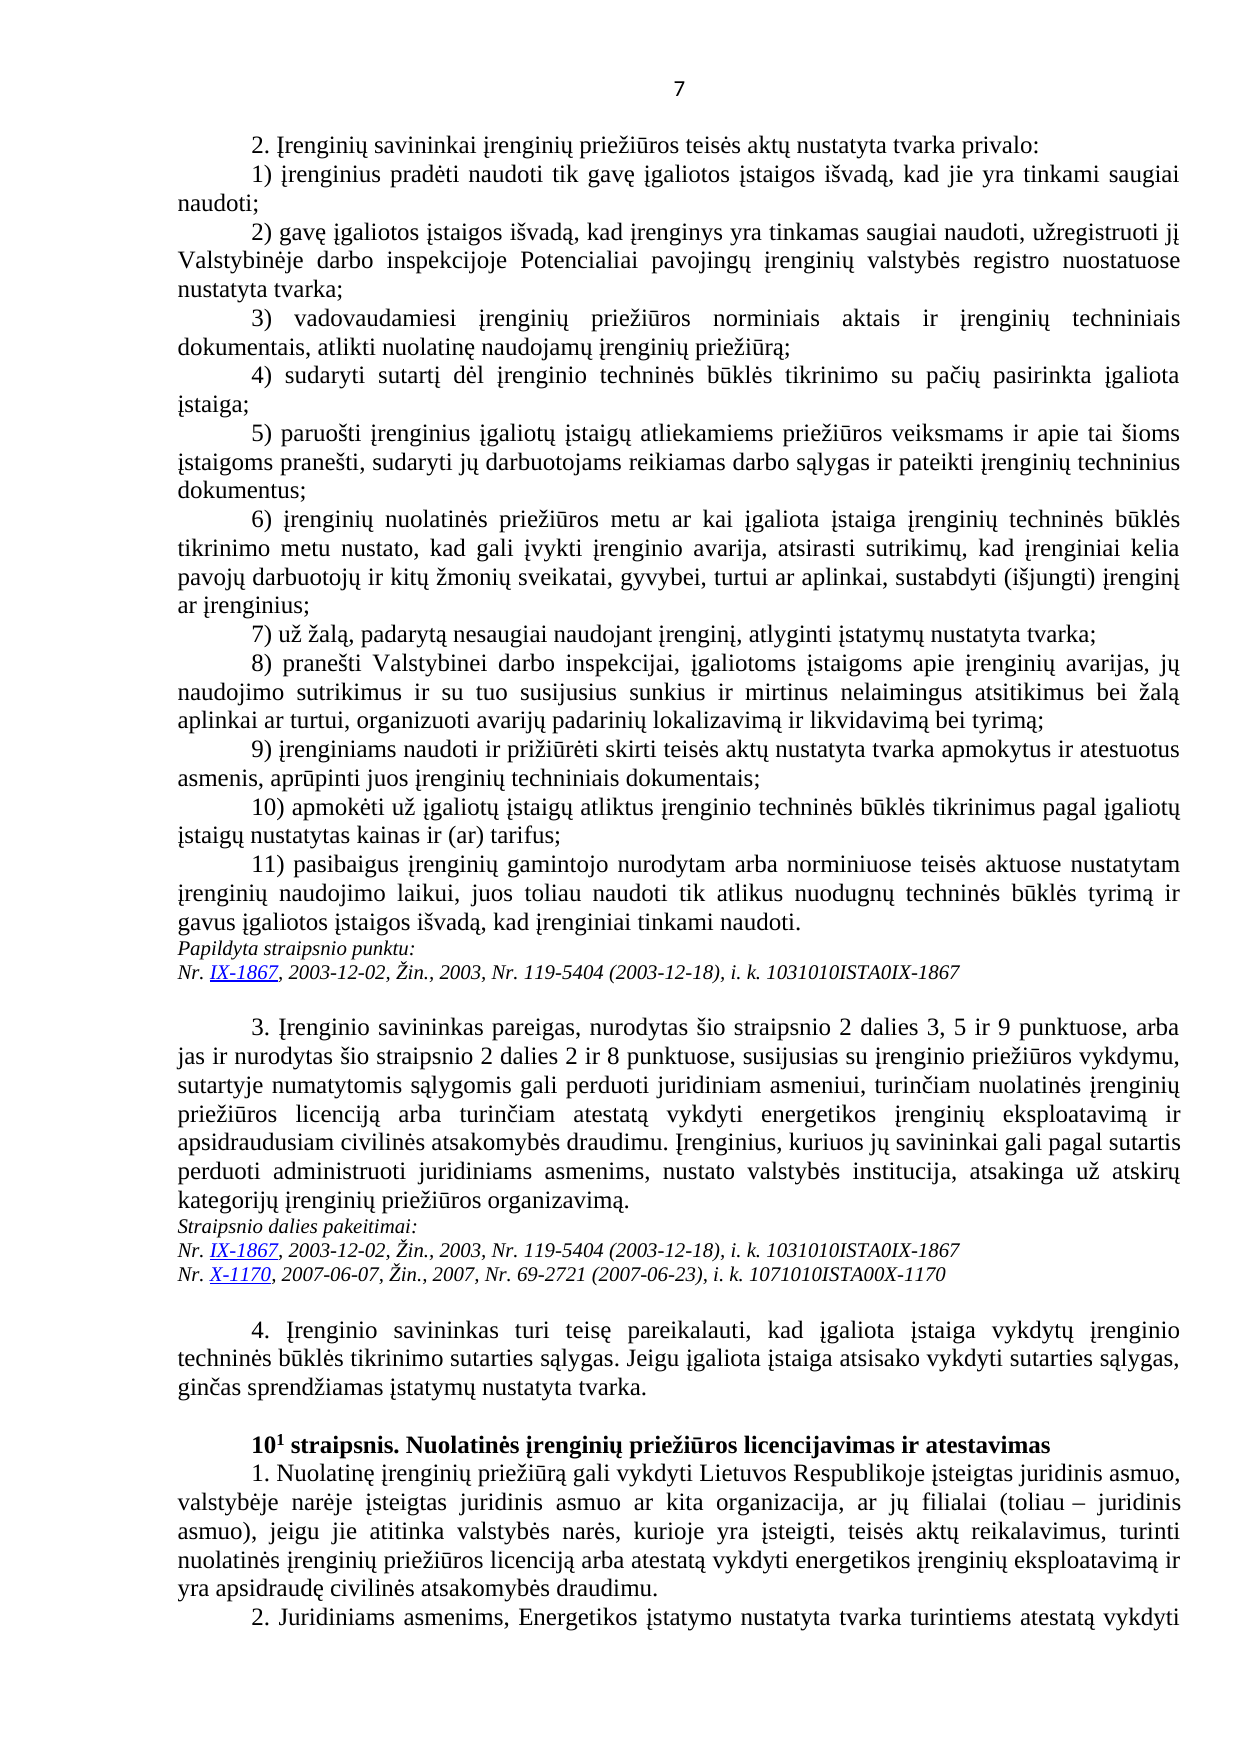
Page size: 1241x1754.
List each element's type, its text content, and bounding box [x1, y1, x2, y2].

text 4. Įrenginio savininkas turi teisę pareikalauti, kad įgaliota įstaiga vykdytų įrenginio techninės būklės tikrinimo sutarties sąlygas. Jeigu įgaliota įstaiga atsisako vykdyti sutarties sąlygas, ginčas sprendžiamas įstatymų nustatyta tvarka. [177, 1315, 1181, 1401]
text 3) vadovaudamiesi įrenginių priežiūros norminiais aktais ir įrenginių techniniais dokumentais, atlikti nuolatinę naudojamų įrenginių priežiūrą; [177, 303, 1181, 361]
text 3. Įrenginio savininkas pareigas, nurodytas šio straipsnio 2 dalies 3, 5 ir 9 punktuose, arba jas ir nurodytas šio straipsnio 2 dalies 2 ir 8 punktuose, susijusias su įrenginio priežiūros vykdymu, sutartyje numatytomis sąlygomis gali perduoti juridiniam asmeniui, turinčiam nuolatinės įrenginių priežiūros licenciją arba turinčiam atestatą vykdyti energetikos įrenginių eksploatavimą ir apsidraudusiam civilinės atsakomybės draudimu. Įrenginius, kuriuos jų savininkai gali pagal sutartis perduoti administruoti juridiniams asmenims, nustato valstybės institucija, atsakinga už atskirų kategorijų įrenginių priežiūros organizavimą. [177, 1012, 1181, 1214]
text Nr. X-1170, 2007-06-07, Žin., 2007, Nr. 69-2721 (2007-06-23), i. k. 1071010ISTA00X-1170 [177, 1262, 1181, 1286]
text 7) už žalą, padarytą nesaugiai naudojant įrenginį, atlyginti įstatymų nustatyta tvarka; [177, 619, 1181, 648]
text 5) paruošti įrenginius įgaliotų įstaigų atliekamiems priežiūros veiksmams ir apie tai šioms įstaigoms pranešti, sudaryti jų darbuotojams reikiamas darbo sąlygas ir pateikti įrenginių techninius dokumentus; [177, 418, 1181, 504]
text 6) įrenginių nuolatinės priežiūros metu ar kai įgaliota įstaiga įrenginių techninės būklės tikrinimo metu nustato, kad gali įvykti įrenginio avarija, atsirasti sutrikimų, kad įrenginiai kelia pavojų darbuotojų ir kitų žmonių sveikatai, gyvybei, turtui ar aplinkai, sustabdyti (išjungti) įrenginį ar įrenginius; [177, 504, 1181, 619]
text 1) įrenginius pradėti naudoti tik gavę įgaliotos įstaigos išvadą, kad jie yra tinkami saugiai naudoti; [177, 159, 1181, 217]
text 101 straipsnis. Nuolatinės įrenginių priežiūros licencijavimas ir atestavimas [177, 1430, 1181, 1458]
text 2. Įrenginių savininkai įrenginių priežiūros teisės aktų nustatyta tvarka privalo: [177, 131, 1181, 159]
text 2) gavę įgaliotos įstaigos išvadą, kad įrenginys yra tinkamas saugiai naudoti, užregistruoti jį Valstybinėje darbo inspekcijoje Potencialiai pavojingų įrenginių valstybės registro nuostatuose nustatyta tvarka; [177, 217, 1181, 303]
text Nr. IX-1867, 2003-12-02, Žin., 2003, Nr. 119-5404 (2003-12-18), i. k. 1031010ISTA0IX-1867 [177, 960, 1181, 984]
text 8) pranešti Valstybinei darbo inspekcijai, įgaliotoms įstaigoms apie įrenginių avarijas, jų naudojimo sutrikimus ir su tuo susijusius sunkius ir mirtinus nelaimingus atsitikimus bei žalą aplinkai ar turtui, organizuoti avarijų padarinių lokalizavimą ir likvidavimą bei tyrimą; [177, 648, 1181, 734]
text 10) apmokėti už įgaliotų įstaigų atliktus įrenginio techninės būklės tikrinimus pagal įgaliotų įstaigų nustatytas kainas ir (ar) tarifus; [177, 792, 1181, 849]
text Papildyta straipsnio punktu: [177, 936, 1181, 960]
text 1. Nuolatinę įrenginių priežiūrą gali vykdyti Lietuvos Respublikoje įsteigtas juridinis asmuo, valstybėje narėje įsteigtas juridinis asmuo ar kita organizacija, ar jų filialai (toliau – juridinis asmuo), jeigu jie atitinka valstybės narės, kurioje yra įsteigti, teisės aktų reikalavimus, turinti nuolatinės įrenginių priežiūros licenciją arba atestatą vykdyti energetikos įrenginių eksploatavimą ir yra apsidraudę civilinės atsakomybės draudimu. [177, 1458, 1181, 1602]
text 9) įrenginiams naudoti ir prižiūrėti skirti teisės aktų nustatyta tvarka apmokytus ir atestuotus asmenis, aprūpinti juos įrenginių techniniais dokumentais; [177, 734, 1181, 792]
text 11) pasibaigus įrenginių gamintojo nurodytam arba norminiuose teisės aktuose nustatytam įrenginių naudojimo laikui, juos toliau naudoti tik atlikus nuodugnų techninės būklės tyrimą ir gavus įgaliotos įstaigos išvadą, kad įrenginiai tinkami naudoti. [177, 849, 1181, 936]
text Nr. IX-1867, 2003-12-02, Žin., 2003, Nr. 119-5404 (2003-12-18), i. k. 1031010ISTA0IX-1867 [177, 1238, 1181, 1262]
text Straipsnio dalies pakeitimai: [177, 1214, 1181, 1238]
text 2. Juridiniams asmenims, Energetikos įstatymo nustatyta tvarka turintiems atestatą vykdyti [177, 1602, 1181, 1631]
text 4) sudaryti sutartį dėl įrenginio techninės būklės tikrinimo su pačių pasirinkta įgaliota įstaiga; [177, 361, 1181, 418]
